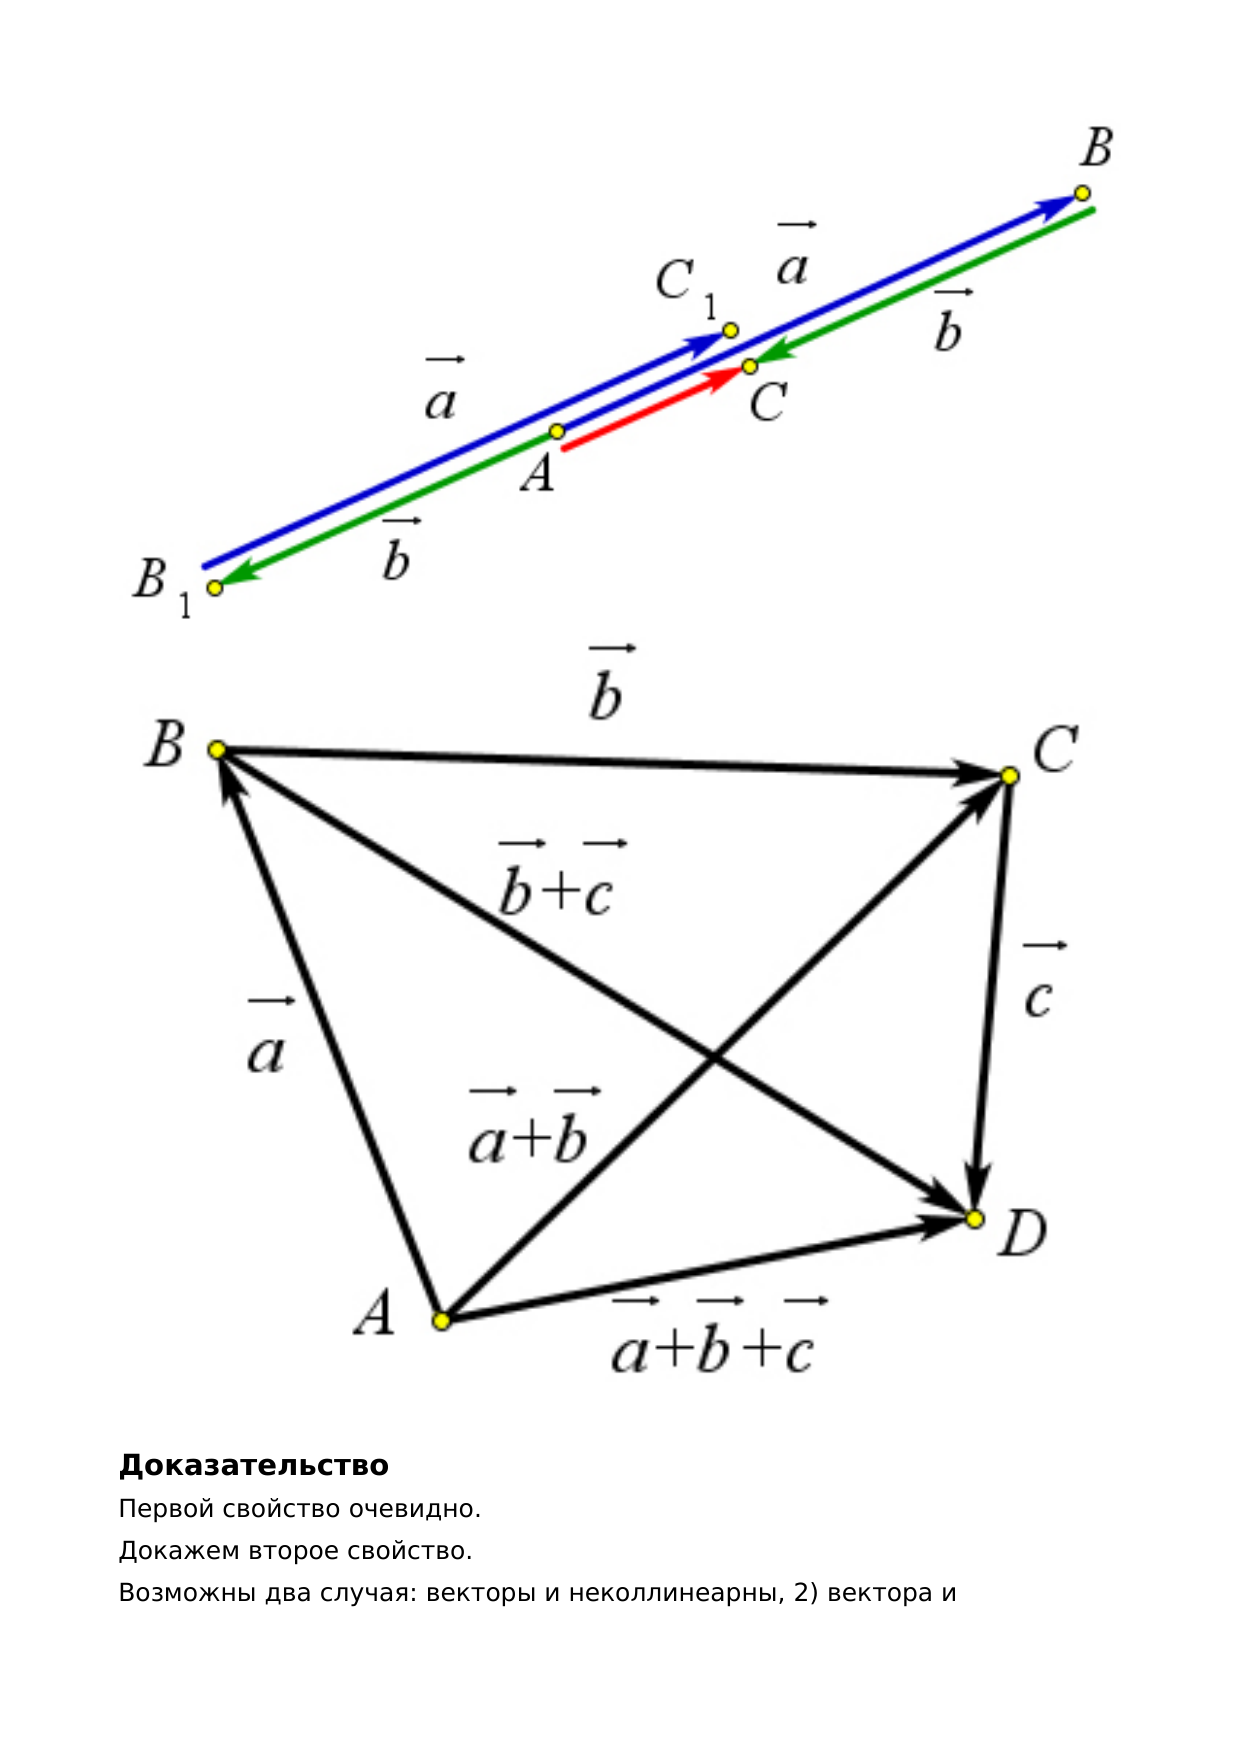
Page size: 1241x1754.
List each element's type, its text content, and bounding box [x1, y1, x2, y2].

picture [118, 636, 1123, 1411]
text Первой свойство очевидно. [118, 1495, 1122, 1524]
picture [118, 118, 1123, 631]
subtitle Доказательство [118, 1448, 1122, 1482]
text Докажем второе свойство. [118, 1536, 1122, 1566]
text Возможны два случая: векторы и неколлинеарны, 2) вектора и [118, 1578, 1122, 1607]
